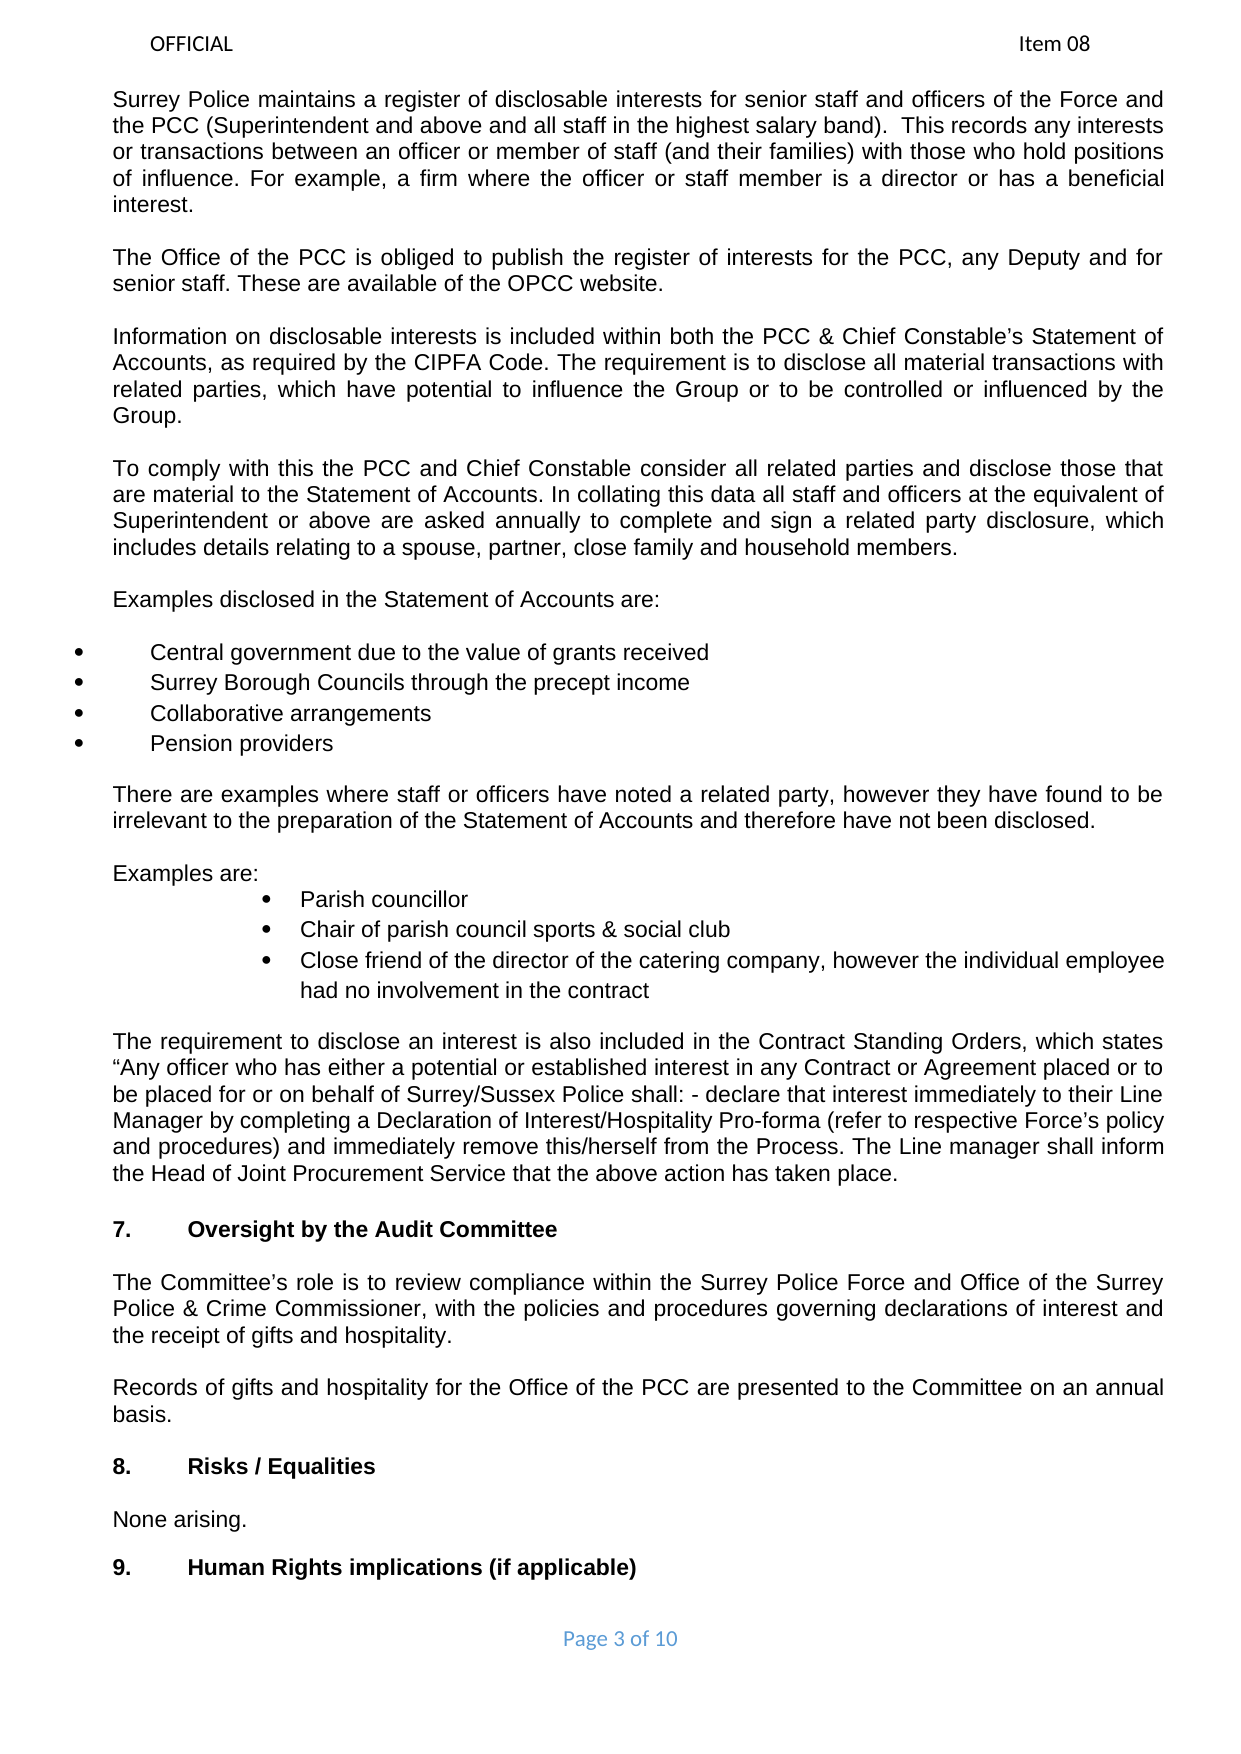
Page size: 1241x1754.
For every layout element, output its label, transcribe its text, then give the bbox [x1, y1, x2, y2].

text Information on disclosable interests is included within both the PCC & Chief Constable’s Statement of Accounts, as required by the CIPFA Code. The requirement is to disclose all material transactions with related parties, which have potential to influence the Group or to be controlled or influenced by the Group. [112, 323, 1165, 428]
list Chair of parish council sports & social club [262, 916, 1165, 943]
list Close friend of the director of the catering company, however the individual employee had no involvement in the contract [262, 947, 1165, 1003]
text Records of gifts and hospitality for the Office of the PCC are presented to the Committee on an annual basis. [112, 1374, 1165, 1427]
list Collaborative arrangements [75, 699, 1150, 726]
text Examples are: [112, 860, 1165, 886]
list Pension providers [75, 730, 1150, 756]
text The requirement to disclose an interest is also included in the Contract Standing Orders, which states “Any officer who has either a potential or established interest in any Contract or Agreement placed or to be placed for or on behalf of Surrey/Sussex Police shall: - declare that interest immediately to their Line Manager by completing a Declaration of Interest/Hospitality Pro-forma (refer to respective Force’s policy and procedures) and immediately remove this/herself from the Process. The Line manager shall inform the Head of Joint Procurement Service that the above action has taken place. [112, 1028, 1165, 1186]
text Surrey Police maintains a register of disclosable interests for senior staff and officers of the Force and the PCC (Superintendent and above and all staff in the highest salary band). This records any interests or transactions between an officer or member of staff (and their families) with those who hold positions of influence. For example, a firm where the officer or staff member is a director or has a beneficial interest. [112, 86, 1165, 217]
list Parish councillor [262, 886, 1165, 912]
list Surrey Borough Councils through the precept income [75, 669, 1150, 696]
text There are examples where staff or officers have noted a related party, however they have found to be irrelevant to the preparation of the Statement of Accounts and therefore have not been disclosed. [112, 781, 1165, 833]
text To comply with this the PCC and Chief Constable consider all related parties and disclose those that are material to the Statement of Accounts. In collating this data all staff and officers at the equivalent of Superintendent or above are asked annually to complete and sign a related party disclosure, which includes details relating to a spouse, partner, close family and household members. [112, 454, 1165, 560]
list Risks / Equalities [112, 1453, 1150, 1480]
text The Committee’s role is to review compliance within the Surrey Police Force and Office of the Surrey Police & Crime Commissioner, with the policies and procedures governing declarations of interest and the receipt of gifts and hospitality. [112, 1269, 1165, 1348]
list Central government due to the value of grants received [75, 639, 1150, 665]
text Examples disclosed in the Statement of Accounts are: [112, 586, 1150, 613]
text None arising. [112, 1506, 1150, 1532]
text The Office of the PCC is obliged to publish the register of interests for the PCC, any Deputy and for senior staff. These are available of the OPCC website. [112, 244, 1165, 296]
list Human Rights implications (if applicable) [112, 1554, 1150, 1580]
list Oversight by the Audit Committee [112, 1216, 1165, 1242]
